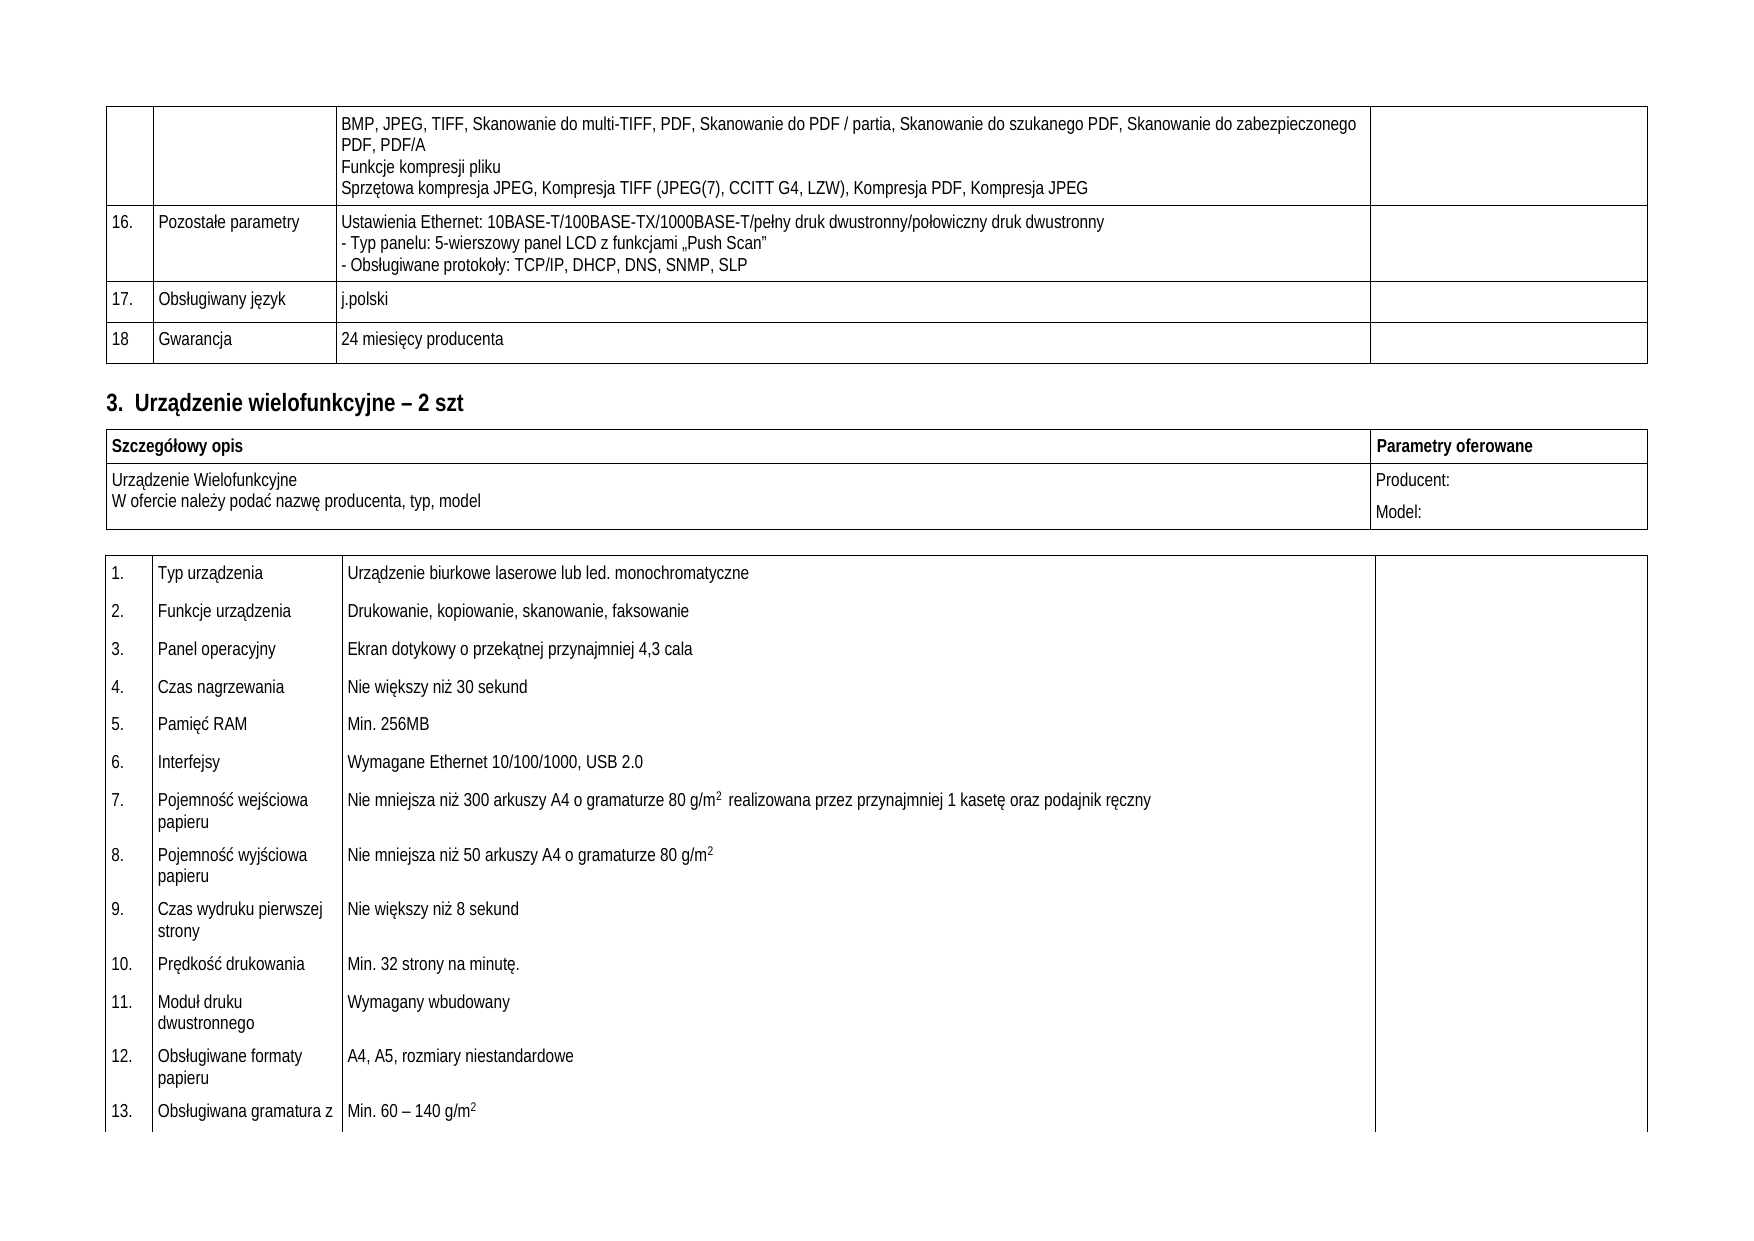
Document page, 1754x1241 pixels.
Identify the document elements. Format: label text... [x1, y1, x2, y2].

table_cell Producent: Model: [1371, 464, 1647, 528]
table_cell 10. [106, 947, 152, 985]
table_cell 5. [106, 708, 152, 745]
table_cell Pamięć RAM [153, 708, 342, 745]
table_cell [107, 107, 153, 204]
table_cell [1376, 1039, 1647, 1094]
table_cell j.polski [337, 282, 1370, 322]
table_cell Wymagany wbudowany [343, 985, 1375, 1039]
table_cell Funkcje urządzenia [153, 594, 342, 632]
table_cell Czas nagrzewania [153, 670, 342, 708]
table_cell Gwarancja [154, 323, 336, 362]
table_cell Obsługiwana gramatura z [153, 1094, 342, 1132]
table_cell [1376, 783, 1647, 838]
table_cell 17. [107, 282, 153, 322]
table_cell [1371, 107, 1647, 204]
table_cell [1371, 206, 1647, 281]
table_cell 8. [106, 838, 152, 892]
table_cell Min. 256MB [343, 708, 1375, 745]
table_cell [1376, 947, 1647, 985]
table_cell [1376, 708, 1647, 745]
table_cell 9. [106, 893, 152, 947]
table_header Parametry oferowane [1371, 430, 1647, 463]
table_cell [1376, 670, 1647, 708]
table_cell 24 miesięcy producenta [337, 323, 1370, 362]
table_cell 4. [106, 670, 152, 708]
table_cell 11. [106, 985, 152, 1039]
table_cell 7. [106, 783, 152, 838]
table_cell Pozostałe parametry [154, 206, 336, 281]
table_cell [1376, 985, 1647, 1039]
table_cell [1376, 745, 1647, 783]
table_cell [1376, 838, 1647, 892]
table_cell 3. [106, 632, 152, 670]
table_cell Pojemność wyjściowa papieru [153, 838, 342, 892]
table_cell Panel operacyjny [153, 632, 342, 670]
table_header Szczegółowy opis [107, 430, 1370, 463]
table_cell Prędkość drukowania [153, 947, 342, 985]
table_cell 16. [107, 206, 153, 281]
table_cell Nie mniejsza niż 300 arkuszy A4 o gramaturze 80 g/m2 realizowana przez przynajmniej 1 kasetę oraz podajnik ręczny [343, 783, 1375, 838]
table_cell 2. [106, 594, 152, 632]
table_cell Drukowanie, kopiowanie, skanowanie, faksowanie [343, 594, 1375, 632]
list 3. Urządzenie wielofunkcyjne – 2 szt [106, 388, 1648, 417]
table_cell 18 [107, 323, 153, 362]
table_cell BMP, JPEG, TIFF, Skanowanie do multi-TIFF, PDF, Skanowanie do PDF / partia, Skanowanie do szukanego PDF, Skanowanie do zabezpieczonego PDF, PDF/A Funkcje kompresji pliku Sprzętowa kompresja JPEG, Kompresja TIFF (JPEG(7), CCITT G4, LZW), Kompresja PDF, Kompresja JPEG [337, 107, 1370, 204]
table_cell [1376, 632, 1647, 670]
table_cell [1376, 893, 1647, 947]
table_cell 12. [106, 1039, 152, 1094]
table_cell A4, A5, rozmiary niestandardowe [343, 1039, 1375, 1094]
table_cell [1371, 282, 1647, 322]
table_cell Min. 32 strony na minutę. [343, 947, 1375, 985]
table_cell Obsługiwany język [154, 282, 336, 322]
table_cell Nie większy niż 8 sekund [343, 893, 1375, 947]
table_cell Min. 60 – 140 g/m2 [343, 1094, 1375, 1132]
table_cell Nie większy niż 30 sekund [343, 670, 1375, 708]
table_cell Obsługiwane formaty papieru [153, 1039, 342, 1094]
table_cell Czas wydruku pierwszej strony [153, 893, 342, 947]
table_cell Nie mniejsza niż 50 arkuszy A4 o gramaturze 80 g/m2 [343, 838, 1375, 892]
table_cell [154, 107, 336, 204]
table_cell 6. [106, 745, 152, 783]
table_cell [1376, 594, 1647, 632]
table_cell [1376, 1094, 1647, 1132]
table_cell Pojemność wejściowa papieru [153, 783, 342, 838]
table_header 1. [106, 556, 152, 594]
table_cell Interfejsy [153, 745, 342, 783]
table_header Urządzenie biurkowe laserowe lub led. monochromatyczne [343, 556, 1375, 594]
table_cell 13. [106, 1094, 152, 1132]
table_header Typ urządzenia [153, 556, 342, 594]
table_cell Ustawienia Ethernet: 10BASE-T/100BASE-TX/1000BASE-T/pełny druk dwustronny/połowiczny druk dwustronny - Typ panelu: 5-wierszowy panel LCD z funkcjami „Push Scan” - Obsługiwane protokoły: TCP/IP, DHCP, DNS, SNMP, SLP [337, 206, 1370, 281]
table_header [1376, 556, 1647, 594]
table_cell Ekran dotykowy o przekątnej przynajmniej 4,3 cala [343, 632, 1375, 670]
table_cell Urządzenie Wielofunkcyjne W ofercie należy podać nazwę producenta, typ, model [107, 464, 1370, 528]
table_cell [1371, 323, 1647, 362]
table_cell Moduł druku dwustronnego [153, 985, 342, 1039]
table_cell Wymagane Ethernet 10/100/1000, USB 2.0 [343, 745, 1375, 783]
